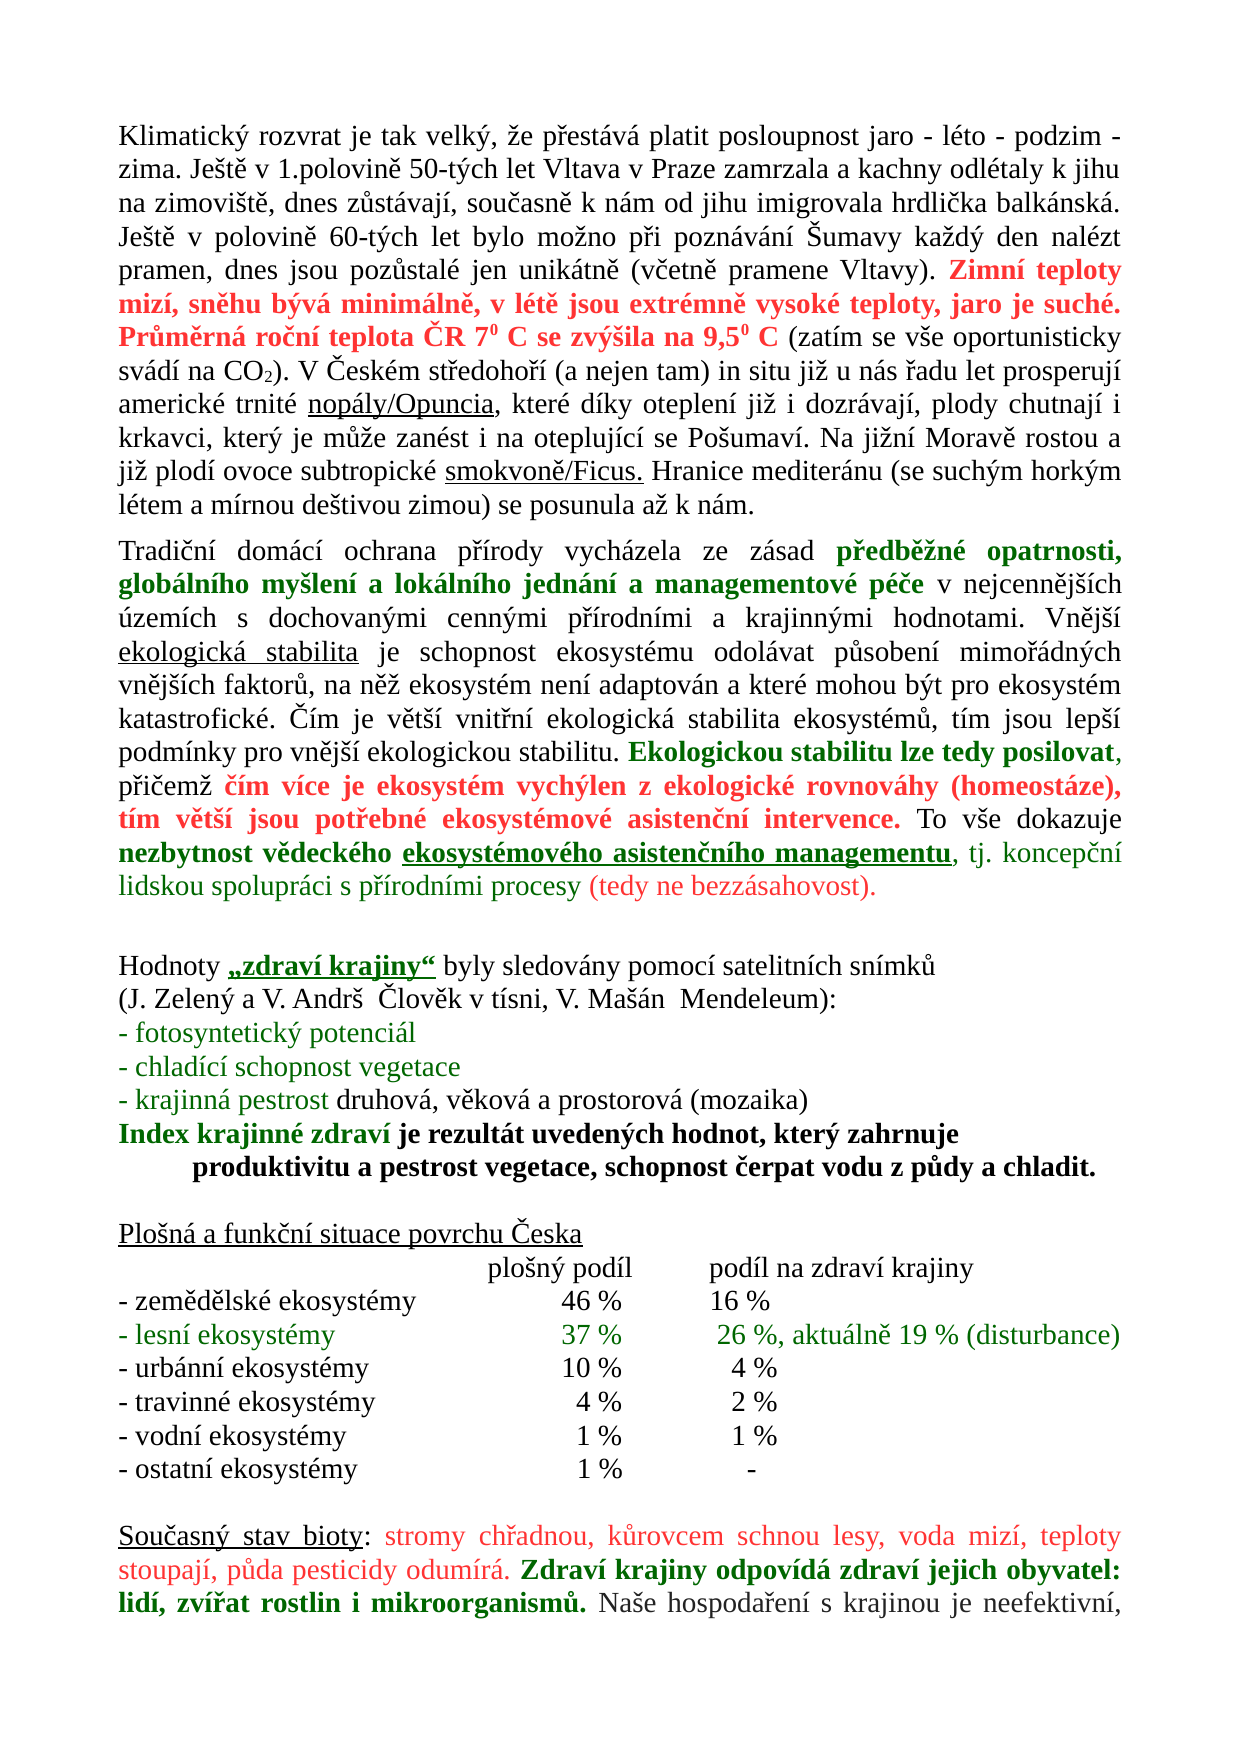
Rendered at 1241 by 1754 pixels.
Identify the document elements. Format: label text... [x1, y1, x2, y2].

text - vodní ekosystémy 1 % 1 % [118, 1418, 1122, 1451]
text - chladící schopnost vegetace [118, 1049, 1122, 1082]
text - ostatní ekosystémy 1 % - [118, 1451, 1122, 1485]
text Plošná a funkční situace povrchu Česka [118, 1216, 1122, 1250]
text - lesní ekosystémy 37 % 26 %, aktuálně 19 % (disturbance) [118, 1317, 1122, 1351]
text - zemědělské ekosystémy 46 % 16 % [118, 1283, 1122, 1317]
text - travinné ekosystémy 4 % 2 % [118, 1384, 1122, 1418]
text plošný podíl podíl na zdraví krajiny [118, 1250, 1122, 1283]
text Současný stav bioty: stromy chřadnou, kůrovcem schnou lesy, voda mizí, teploty stoupají, půda pesticidy odumírá. Zdraví krajiny odpovídá zdraví jejich obyvatel: lidí, zvířat rostlin i mikroorganismů. Naše hospodaření s krajinou je neefektivní, [118, 1518, 1122, 1619]
text (J. Zelený a V. Andrš Člověk v tísni, V. Mašán Mendeleum): [118, 982, 1122, 1015]
text Index krajinné zdraví je rezultát uvedených hodnot, který zahrnuje produktivitu a pestrost vegetace, schopnost čerpat vodu z půdy a chladit. [118, 1116, 1122, 1183]
text - fotosyntetický potenciál [118, 1015, 1122, 1049]
text - krajinná pestrost druhová, věková a prostorová (mozaika) [118, 1082, 1122, 1116]
text Klimatický rozvrat je tak velký, že přestává platit posloupnost jaro - léto - podzim - zima. Ještě v 1.polovině 50-tých let Vltava v Praze zamrzala a kachny odlétaly k jihu na zimoviště, dnes zůstávají, současně k nám od jihu imigrovala hrdlička balkánská. Ještě v polovině 60-tých let bylo možno při poznávání Šumavy každý den nalézt pramen, dnes jsou pozůstalé jen unikátně (včetně pramene Vltavy). Zimní teploty mizí, sněhu bývá minimálně, v létě jsou extrémně vysoké teploty, jaro je suché. Průměrná roční teplota ČR 70 C se zvýšila na 9,50 C (zatím se vše oportunisticky svádí na CO2). V Českém středohoří (a nejen tam) in situ již u nás řadu let prosperují americké trnité nopály/Opuncia, které díky oteplení již i dozrávají, plody chutnají i krkavci, který je může zanést i na oteplující se Pošumaví. Na jižní Moravě rostou a již plodí ovoce subtropické smokvoně/Ficus. Hranice mediteránu (se suchým horkým létem a mírnou deštivou zimou) se posunula až k nám. [118, 118, 1122, 521]
text - urbánní ekosystémy 10 % 4 % [118, 1351, 1122, 1384]
text Tradiční domácí ochrana přírody vycházela ze zásad předběžné opatrnosti, globálního myšlení a lokálního jednání a managementové péče v nejcennějších územích s dochovanými cennými přírodními a krajinnými hodnotami. Vnější ekologická stabilita je schopnost ekosystému odolávat působení mimořádných vnějších faktorů, na něž ekosystém není adaptován a které mohou být pro ekosystém katastrofické. Čím je větší vnitřní ekologická stabilita ekosystémů, tím jsou lepší podmínky pro vnější ekologickou stabilitu. Ekologickou stabilitu lze tedy posilovat, přičemž čím více je ekosystém vychýlen z ekologické rovnováhy (homeostáze), tím větší jsou potřebné ekosystémové asistenční intervence. To vše dokazuje nezbytnost vědeckého ekosystémového asistenčního managementu, tj. koncepční lidskou spolupráci s přírodními procesy (tedy ne bezzásahovost). [118, 533, 1122, 902]
text Hodnoty „zdraví krajiny“ byly sledovány pomocí satelitních snímků [118, 948, 1122, 982]
